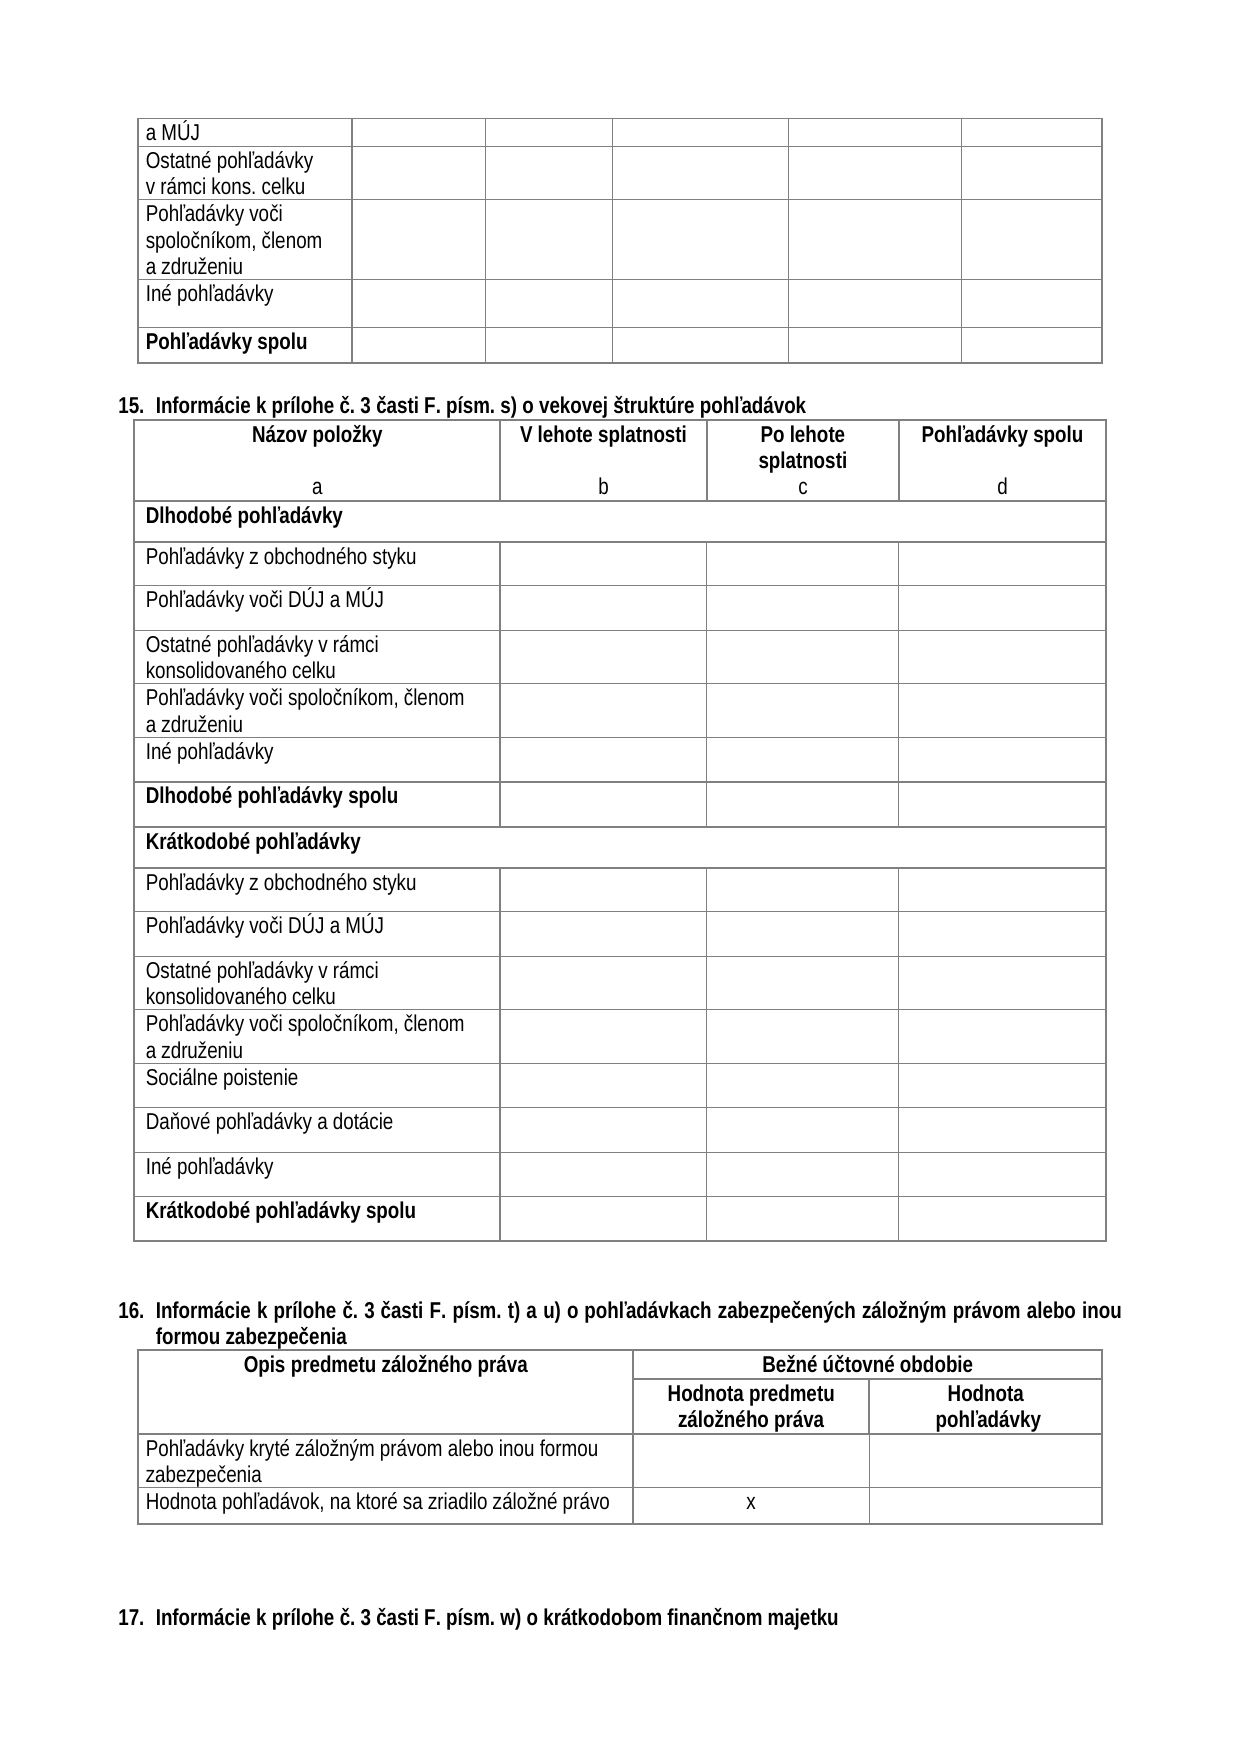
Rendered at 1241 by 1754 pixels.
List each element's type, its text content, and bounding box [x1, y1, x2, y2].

table_cell [899, 912, 1105, 956]
table_cell [707, 1064, 898, 1107]
table_cell a MÚJ [139, 119, 351, 146]
table_cell [707, 684, 898, 737]
text 17. Informácie k prílohe č. 3 časti F. písm. w) o krátkodobom finančnom majetku [118, 1604, 1122, 1630]
table_cell [353, 147, 485, 199]
table_cell [962, 119, 1101, 146]
table_cell [486, 200, 612, 279]
table_cell [501, 1064, 706, 1107]
table_cell [899, 684, 1105, 737]
table_cell [707, 957, 898, 1009]
table_cell [501, 1108, 706, 1152]
table_cell [486, 328, 612, 362]
table_cell [613, 328, 788, 362]
table_cell [707, 738, 898, 781]
table_cell Sociálne poistenie [135, 1064, 499, 1107]
table_cell [353, 280, 485, 327]
table_cell [634, 1435, 869, 1487]
table_cell b [501, 473, 706, 500]
table_cell [899, 957, 1105, 1009]
table_cell Daňové pohľadávky a dotácie [135, 1108, 499, 1152]
table_cell [486, 280, 612, 327]
table_cell [486, 147, 612, 199]
table_cell [501, 869, 706, 911]
table_cell [899, 543, 1105, 585]
table_cell Hodnota pohľadávok, na ktoré sa zriadilo záložné právo [139, 1488, 632, 1523]
table_cell [707, 912, 898, 956]
table_cell [707, 1197, 898, 1240]
table_header Pohľadávky spolu [900, 421, 1105, 473]
table_cell [789, 328, 961, 362]
table_cell [962, 200, 1101, 279]
table_cell [353, 119, 485, 146]
table_cell [899, 631, 1105, 683]
table_cell [353, 328, 485, 362]
table_cell Ostatné pohľadávky v rámci kons. celku [139, 147, 351, 199]
table_cell Ostatné pohľadávky v rámci konsolidovaného celku [135, 957, 499, 1009]
table_cell [501, 912, 706, 956]
table_cell [899, 869, 1105, 911]
table_header Názov položky [135, 421, 499, 473]
table_cell [707, 1108, 898, 1152]
table_cell Dlhodobé pohľadávky spolu [135, 783, 499, 826]
table_cell [707, 1010, 898, 1063]
table_cell Pohľadávky voči spoločníkom, členom a združeniu [135, 1010, 499, 1063]
table_cell [870, 1488, 1101, 1523]
table_cell [707, 586, 898, 629]
table_cell Hodnota predmetu záložného práva [634, 1380, 868, 1432]
table_cell [501, 543, 706, 585]
table_cell a [135, 473, 499, 500]
text 15. Informácie k prílohe č. 3 časti F. písm. s) o vekovej štruktúre pohľadávok [118, 392, 1122, 418]
table_cell [613, 147, 788, 199]
table_cell Pohľadávky z obchodného styku [135, 543, 499, 585]
table_cell [501, 1197, 706, 1240]
table_cell Pohľadávky voči spoločníkom, členom a združeniu [139, 200, 351, 279]
table_cell [899, 738, 1105, 781]
table_cell [501, 631, 706, 683]
table_cell [899, 1108, 1105, 1152]
table_cell [353, 200, 485, 279]
table_cell [789, 119, 961, 146]
table_cell [899, 1010, 1105, 1063]
table_cell Pohľadávky z obchodného styku [135, 869, 499, 911]
table_cell Pohľadávky voči DÚJ a MÚJ [135, 586, 499, 629]
table_cell [707, 783, 898, 826]
table_cell [962, 147, 1101, 199]
table_cell [486, 119, 612, 146]
table_cell Pohľadávky kryté záložným právom alebo inou formou zabezpečenia [139, 1435, 632, 1487]
table_cell c [708, 473, 898, 500]
table_cell [501, 783, 706, 826]
table_header V lehote splatnosti [501, 421, 706, 473]
table_header Opis predmetu záložného práva [139, 1351, 632, 1432]
table_cell Iné pohľadávky [139, 280, 351, 327]
table_cell [962, 280, 1101, 327]
table_cell Iné pohľadávky [135, 1153, 499, 1196]
table_cell [789, 147, 961, 199]
table_cell [789, 200, 961, 279]
table_cell [870, 1435, 1101, 1487]
table_cell Hodnota pohľadávky [870, 1380, 1101, 1432]
table_cell [501, 1153, 706, 1196]
table_cell [501, 684, 706, 737]
table_cell [899, 1197, 1105, 1240]
table_cell [501, 738, 706, 781]
table_cell Pohľadávky spolu [139, 328, 351, 362]
text 16. Informácie k prílohe č. 3 časti F. písm. t) a u) o pohľadávkach zabezpečených záložným právom alebo inou formou zabezpečenia [118, 1297, 1122, 1349]
table_cell Iné pohľadávky [135, 738, 499, 781]
table_cell [613, 280, 788, 327]
table_cell Dlhodobé pohľadávky [135, 502, 1105, 541]
table_cell [707, 869, 898, 911]
table_cell [899, 783, 1105, 826]
table_cell [962, 328, 1101, 362]
table_cell Pohľadávky voči DÚJ a MÚJ [135, 912, 499, 956]
table_cell [707, 631, 898, 683]
table_cell x [634, 1488, 869, 1523]
table_cell Pohľadávky voči spoločníkom, členom a združeniu [135, 684, 499, 737]
table_cell d [900, 473, 1105, 500]
table_cell [899, 1064, 1105, 1107]
table_cell [501, 957, 706, 1009]
table_cell Krátkodobé pohľadávky [135, 828, 1105, 867]
table_cell [501, 1010, 706, 1063]
table_cell [899, 586, 1105, 629]
table_cell Krátkodobé pohľadávky spolu [135, 1197, 499, 1240]
table_cell [501, 586, 706, 629]
table_cell [899, 1153, 1105, 1196]
table_cell [789, 280, 961, 327]
table_cell Ostatné pohľadávky v rámci konsolidovaného celku [135, 631, 499, 683]
table_header Bežné účtovné obdobie [634, 1351, 1101, 1378]
table_cell [613, 119, 788, 146]
table_cell [707, 1153, 898, 1196]
table_cell [613, 200, 788, 279]
table_header Po lehote splatnosti [708, 421, 898, 473]
table_cell [707, 543, 898, 585]
